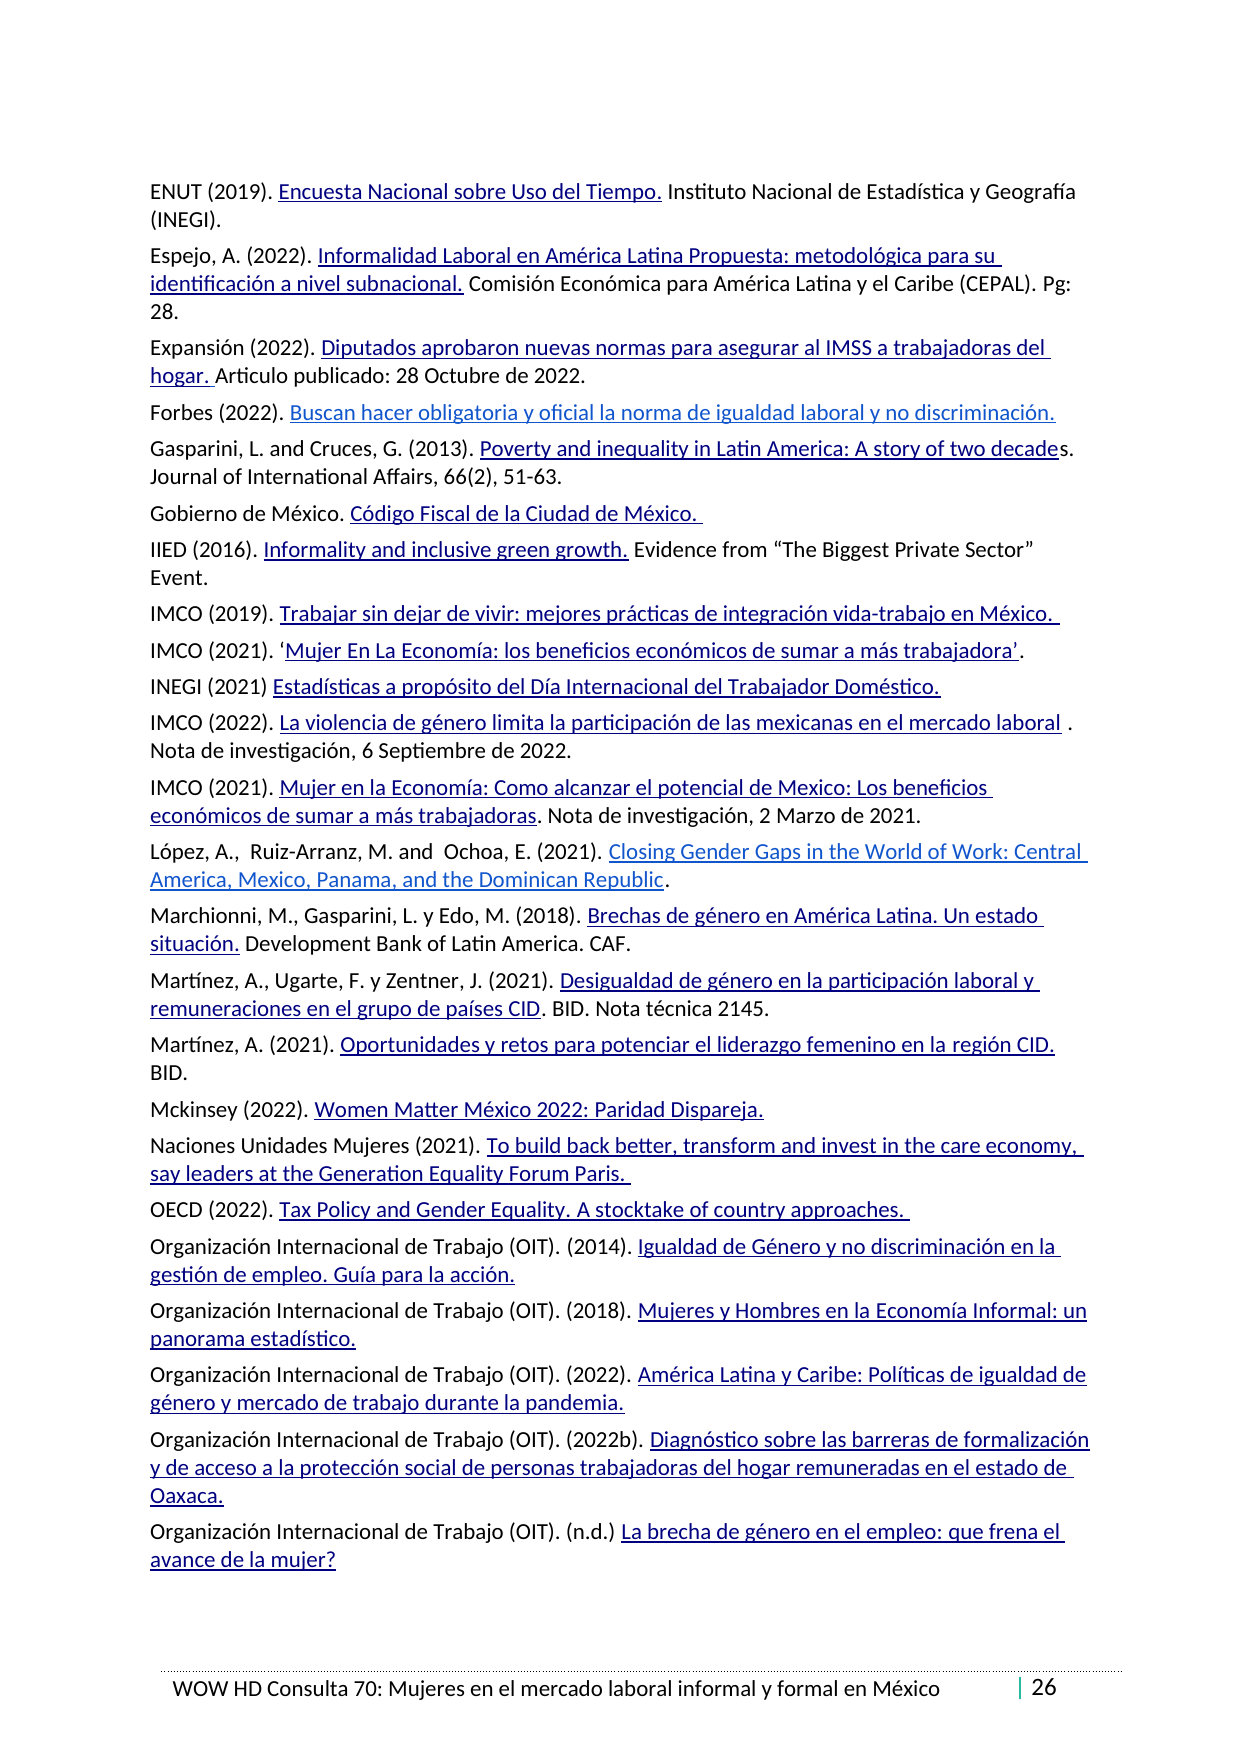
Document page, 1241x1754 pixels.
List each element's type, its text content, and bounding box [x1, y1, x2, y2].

text Organización Internacional de Trabajo (OIT). (2022). América Latina y Caribe: Políticas de igualdad de género y mercado de trabajo durante la pandemia. [150, 1361, 1090, 1417]
text Naciones Unidades Mujeres (2021). To build back better, transform and invest in the care economy, say leaders at the Generation Equality Forum Paris. [150, 1131, 1090, 1187]
text Forbes (2022). Buscan hacer obligatoria y oficial la norma de igualdad laboral y no discriminación. [150, 398, 1090, 426]
text Martínez, A. (2021). Oportunidades y retos para potenciar el liderazgo femenino en la región CID. BID. [150, 1030, 1090, 1086]
text López, A., Ruiz-Arranz, M. and Ochoa, E. (2021). Closing Gender Gaps in the World of Work: Central America, Mexico, Panama, and the Dominican Republic. [150, 837, 1090, 893]
text Gasparini, L. and Cruces, G. (2013). Poverty and inequality in Latin America: A story of two decades. Journal of International Affairs, 66(2), 51-63. [150, 434, 1090, 490]
text IMCO (2021). Mujer en la Economía: Como alcanzar el potencial de Mexico: Los beneficios económicos de sumar a más trabajadoras. Nota de investigación, 2 Marzo de 2021. [150, 773, 1090, 829]
text IMCO (2019). Trabajar sin dejar de vivir: mejores prácticas de integración vida-trabajo en México. [150, 599, 1090, 627]
text INEGI (2021) Estadísticas a propósito del Día Internacional del Trabajador Doméstico. [150, 672, 1090, 700]
text IMCO (2022). La violencia de género limita la participación de las mexicanas en el mercado laboral . Nota de investigación, 6 Septiembre de 2022. [150, 708, 1090, 764]
text Organización Internacional de Trabajo (OIT). (2022b). Diagnóstico sobre las barreras de formalización y de acceso a la protección social de personas trabajadoras del hogar remuneradas en el estado de Oaxaca. [150, 1425, 1090, 1509]
text Gobierno de México. Código Fiscal de la Ciudad de México. [150, 499, 1090, 527]
text OECD (2022). Tax Policy and Gender Equality. A stocktake of country approaches. [150, 1195, 1090, 1223]
text Martínez, A., Ugarte, F. y Zentner, J. (2021). Desigualdad de género en la participación laboral y remuneraciones en el grupo de países CID. BID. Nota técnica 2145. [150, 966, 1090, 1022]
text Mckinsey (2022). Women Matter México 2022: Paridad Dispareja. [150, 1095, 1090, 1123]
text Organización Internacional de Trabajo (OIT). (2014). Igualdad de Género y no discriminación en la gestión de empleo. Guía para la acción. [150, 1232, 1090, 1288]
text Expansión (2022). Diputados aprobaron nuevas normas para asegurar al IMSS a trabajadoras del hogar. Articulo publicado: 28 Octubre de 2022. [150, 333, 1090, 389]
text Organización Internacional de Trabajo (OIT). (n.d.) La brecha de género en el empleo: que frena el avance de la mujer? [150, 1517, 1090, 1573]
text Espejo, A. (2022). Informalidad Laboral en América Latina Propuesta: metodológica para su identificación a nivel subnacional. Comisión Económica para América Latina y el Caribe (CEPAL). Pg: 28. [150, 241, 1090, 325]
text IIED (2016). Informality and inclusive green growth. Evidence from “The Biggest Private Sector” Event. [150, 535, 1090, 591]
text Marchionni, M., Gasparini, L. y Edo, M. (2018). Brechas de género en América Latina. Un estado situación. Development Bank of Latin America. CAF. [150, 902, 1090, 958]
text IMCO (2021). ‘Mujer En La Economía: los beneficios económicos de sumar a más trabajadora’. [150, 636, 1090, 664]
text Organización Internacional de Trabajo (OIT). (2018). Mujeres y Hombres en la Economía Informal: un panorama estadístico. [150, 1296, 1090, 1352]
text ENUT (2019). Encuesta Nacional sobre Uso del Tiempo. Instituto Nacional de Estadística y Geografía (INEGI). [150, 177, 1090, 233]
